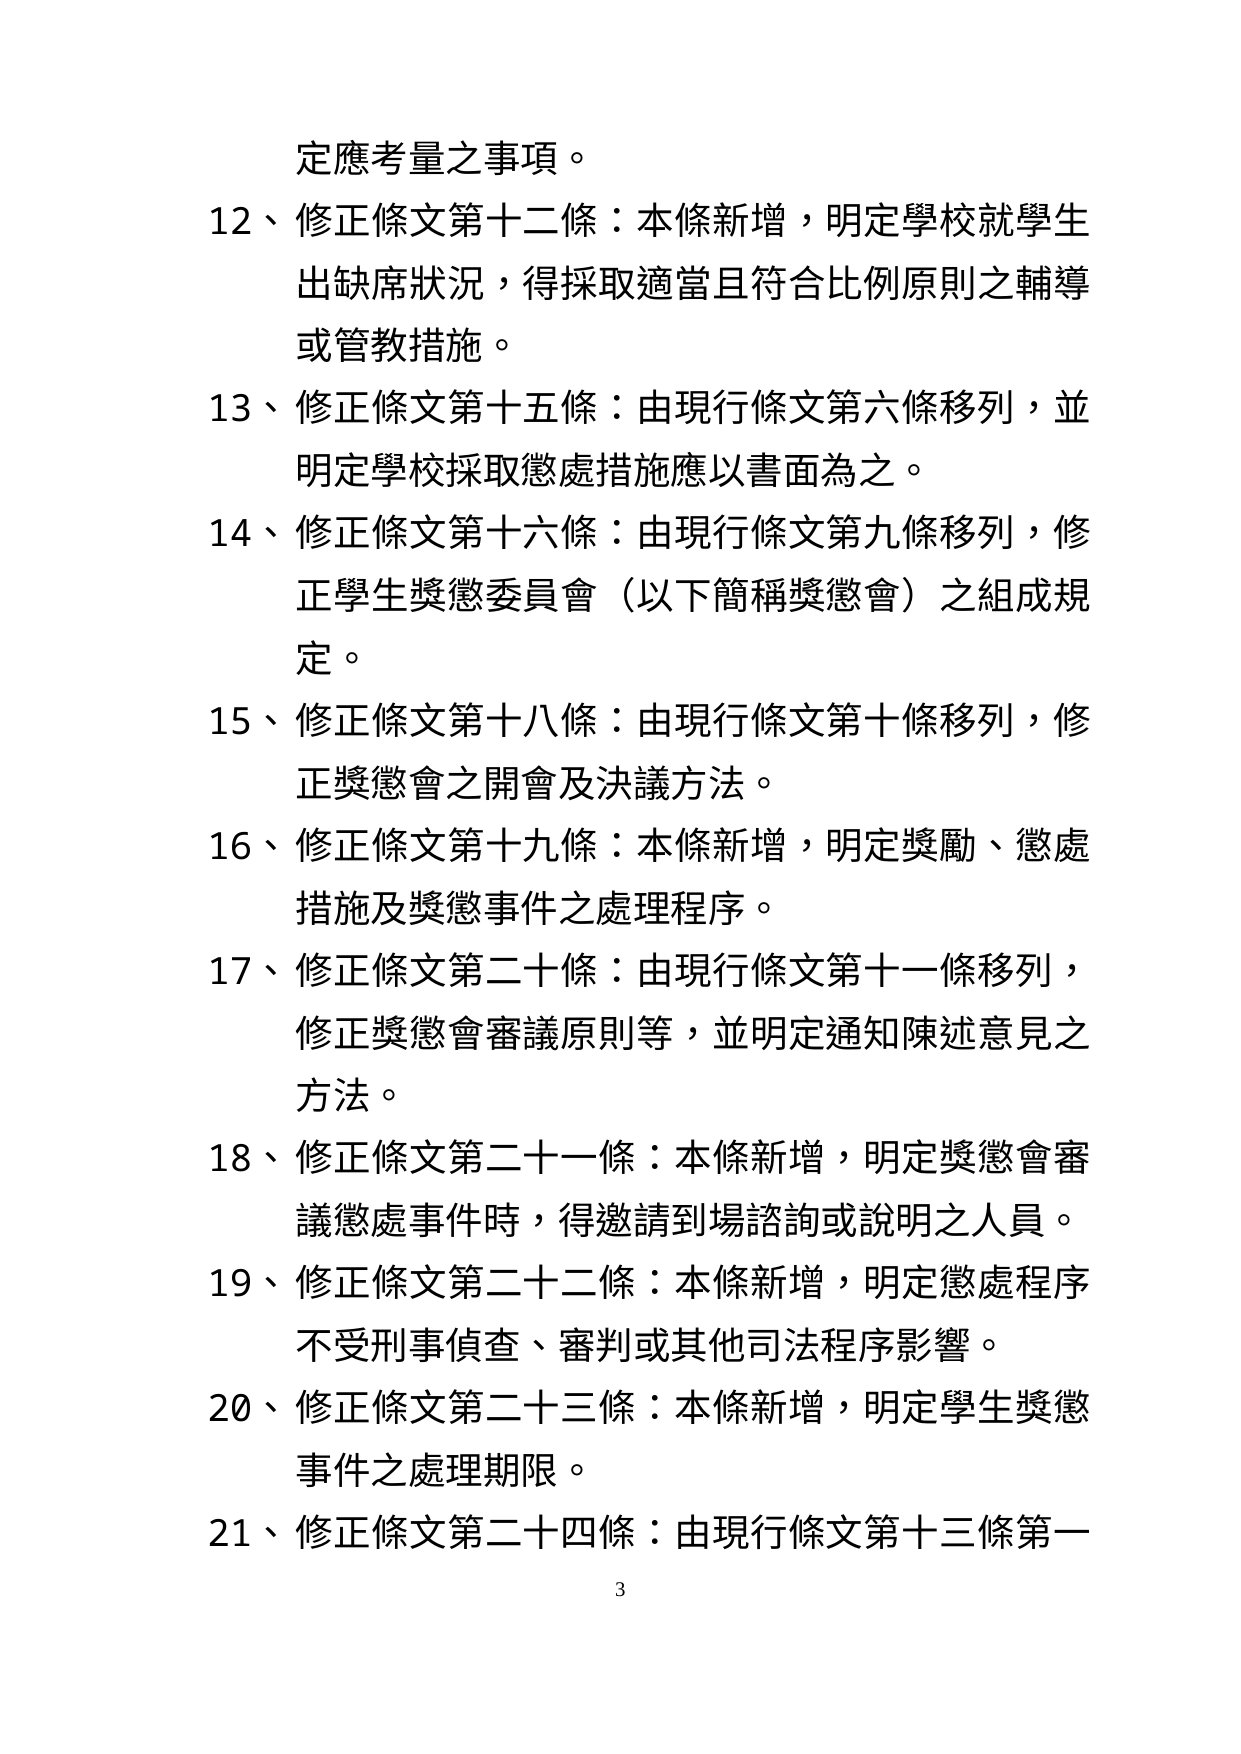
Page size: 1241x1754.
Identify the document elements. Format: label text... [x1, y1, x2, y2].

list 修正條文第二十條：由現行條文第十一條移列，修正獎懲會審議原則等，並明定通知陳述意見之方法。 [207, 926, 1092, 1114]
list 修正條文第十二條：本條新增，明定學校就學生出缺席狀況，得採取適當且符合比例原則之輔導或管教措施。 [207, 176, 1092, 364]
list 修正條文第二十二條：本條新增，明定懲處程序不受刑事偵查、審判或其他司法程序影響。 [207, 1239, 1092, 1364]
list 修正條文第二十一條：本條新增，明定獎懲會審議懲處事件時，得邀請到場諮詢或說明之人員。 [207, 1114, 1092, 1239]
list 修正條文第二十四條：由現行條文第十三條第一項移列，修正獎懲會決議後通知之內容，另增訂第二項，明定小過、警告決定之通知方式及對象。 [207, 1489, 1092, 1551]
list 修正條文第十九條：本條新增，明定獎勵、懲處措施及獎懲事件之處理程序。 [207, 801, 1092, 926]
list 定應考量之事項。 [207, 114, 1092, 176]
list 修正條文第二十三條：本條新增，明定學生獎懲事件之處理期限。 [207, 1364, 1092, 1489]
list 修正條文第十六條：由現行條文第九條移列，修正學生獎懲委員會（以下簡稱獎懲會）之組成規定。 [207, 489, 1092, 676]
list 修正條文第十五條：由現行條文第六條移列，並明定學校採取懲處措施應以書面為之。 [207, 364, 1092, 489]
list 修正條文第十八條：由現行條文第十條移列，修正獎懲會之開會及決議方法。 [207, 676, 1092, 801]
